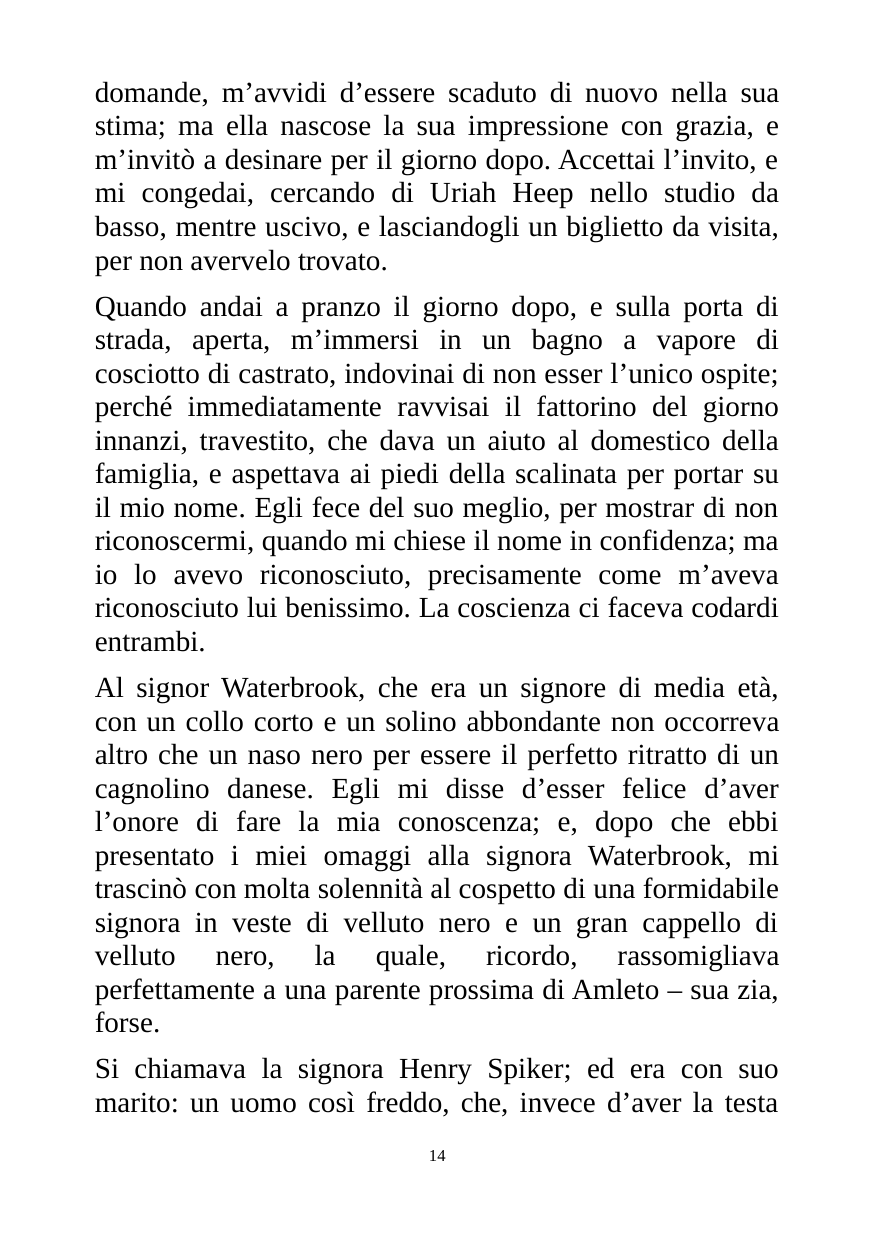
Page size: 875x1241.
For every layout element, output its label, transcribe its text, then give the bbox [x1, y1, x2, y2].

text Quando andai a pranzo il giorno dopo, e sulla porta di strada, aperta, m’immersi in un bagno a vapore di cosciotto di castrato, indovinai di non esser l’unico ospite; perché immediatamente ravvisai il fattorino del giorno innanzi, travestito, che dava un aiuto al domestico della famiglia, e aspettava ai piedi della scalinata per portar su il mio nome. Egli fece del suo meglio, per mostrar di non riconoscermi, quando mi chiese il nome in confidenza; ma io lo avevo riconosciuto, precisamente come m’aveva riconosciuto lui benissimo. La coscienza ci faceva codardi entrambi. [94, 289, 779, 658]
text domande, m’avvidi d’essere scaduto di nuovo nella sua stima; ma ella nascose la sua impressione con grazia, e m’invitò a desinare per il giorno dopo. Accettai l’invito, e mi congedai, cercando di Uriah Heep nello studio da basso, mentre uscivo, e lasciandogli un biglietto da visita, per non avervelo trovato. [94, 75, 779, 276]
text Al signor Waterbrook, che era un signore di media età, con un collo corto e un solino abbondante non occorreva altro che un naso nero per essere il perfetto ritratto di un cagnolino danese. Egli mi disse d’esser felice d’aver l’onore di fare la mia conoscenza; e, dopo che ebbi presentato i miei omaggi alla signora Waterbrook, mi trascinò con molta solennità al cospetto di una formidabile signora in veste di velluto nero e un gran cappello di velluto nero, la quale, ricordo, rassomigliava perfettamente a una parente prossima di Amleto – sua zia, forse. [94, 670, 779, 1039]
text Si chiamava la signora Henry Spiker; ed era con suo marito: un uomo così freddo, che, invece d’aver la testa [94, 1052, 779, 1119]
